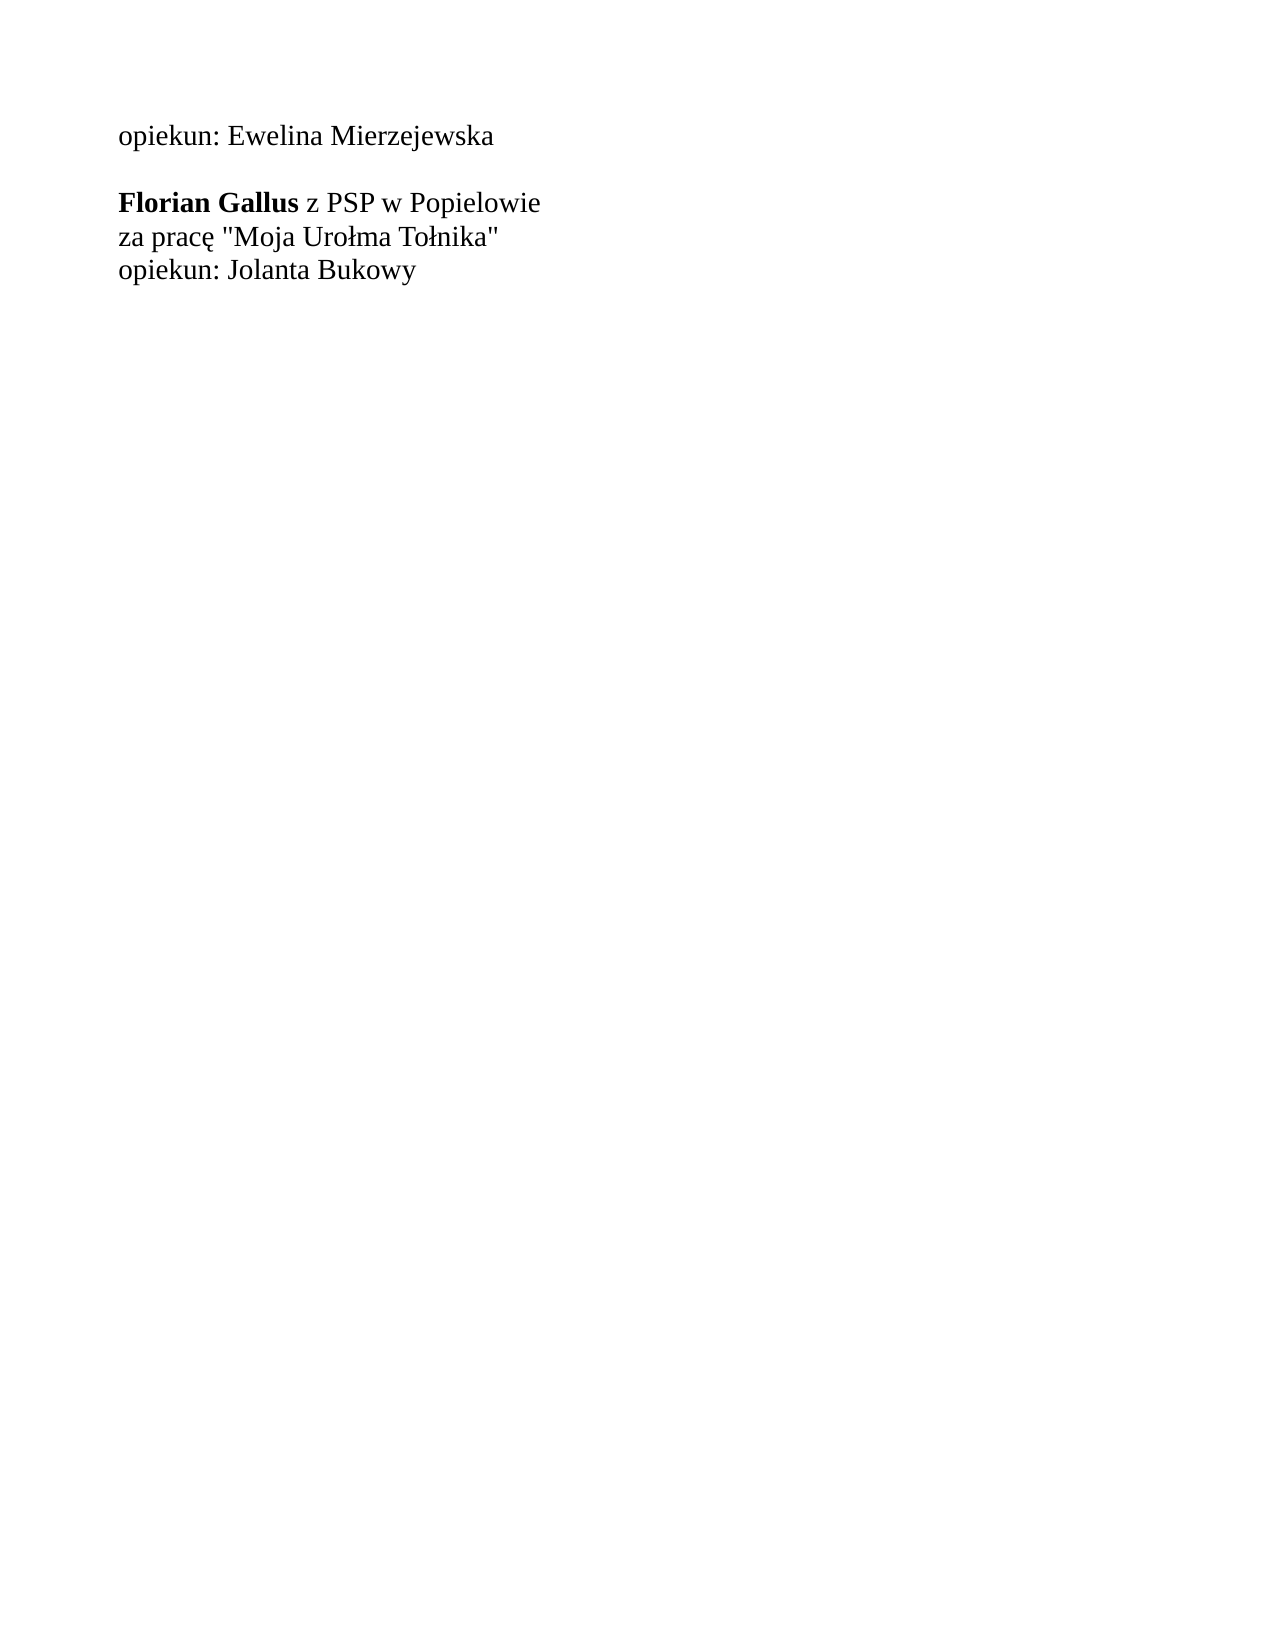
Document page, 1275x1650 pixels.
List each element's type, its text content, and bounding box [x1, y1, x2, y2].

text opiekun: Ewelina Mierzejewska [118, 118, 1157, 152]
text opiekun: Jolanta Bukowy [118, 252, 1157, 286]
text za pracę "Moja Urołma Tołnika" [118, 219, 1157, 252]
text Florian Gallus z PSP w Popielowie [118, 185, 1157, 219]
